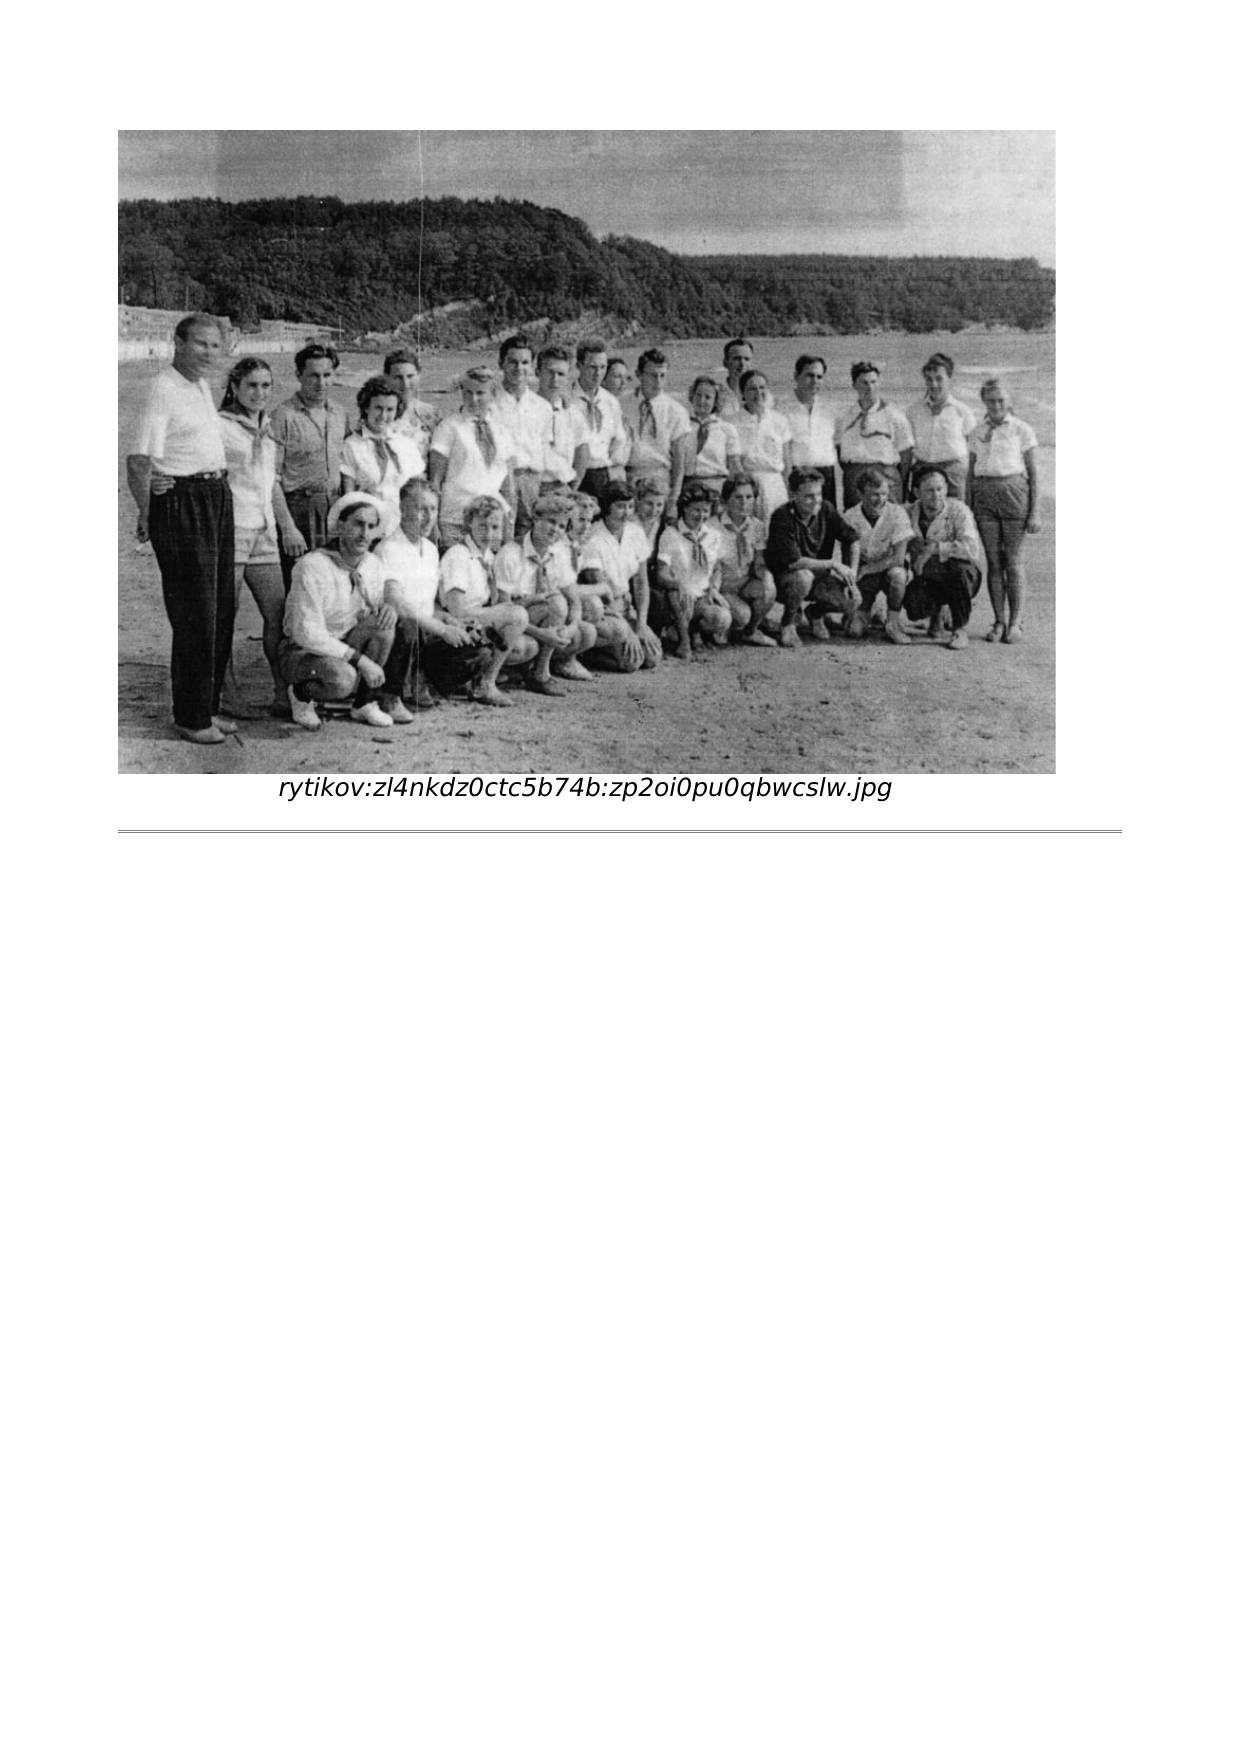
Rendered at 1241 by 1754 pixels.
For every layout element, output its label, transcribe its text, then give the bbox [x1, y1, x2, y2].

text rytikov:zl4nkdz0ctc5b74b:zp2oi0pu0qbwcslw.jpg [118, 774, 1056, 803]
picture [118, 130, 1056, 774]
